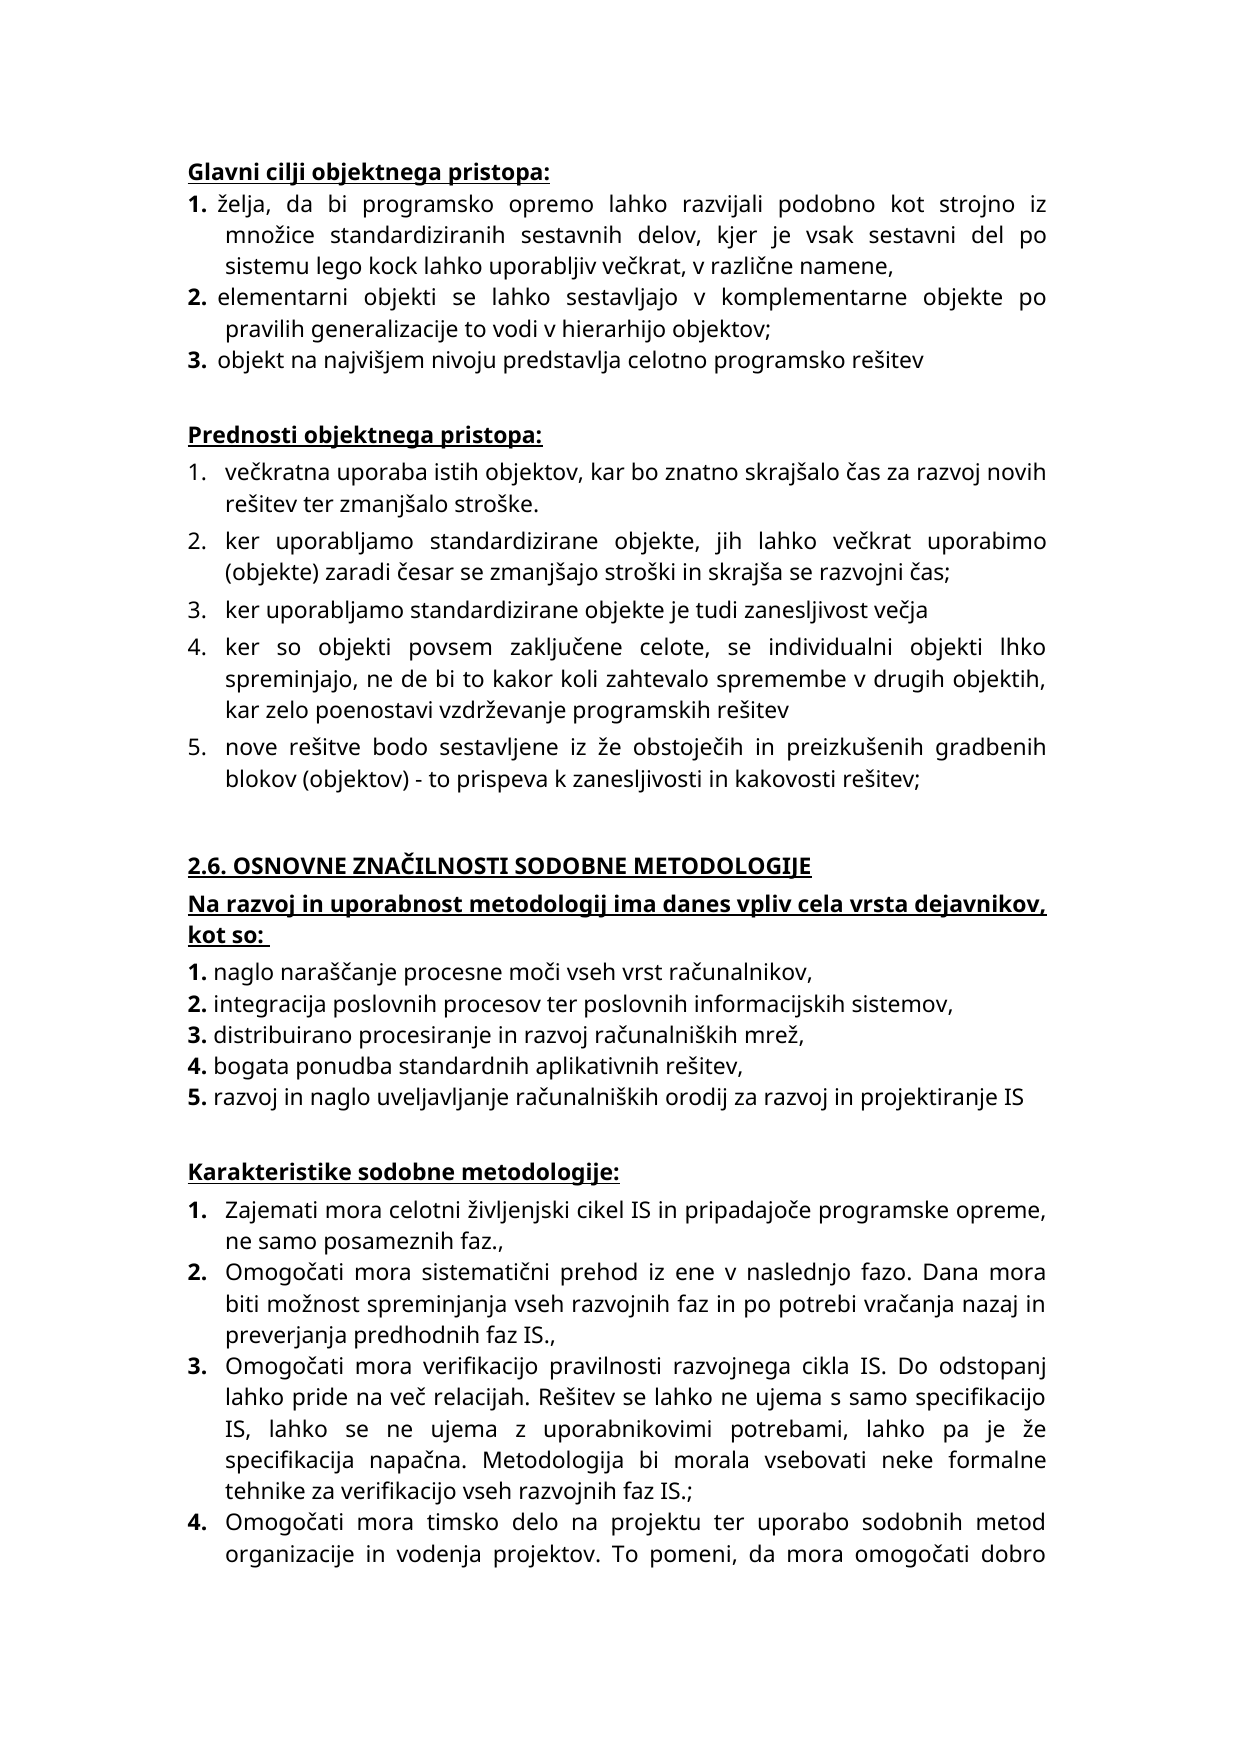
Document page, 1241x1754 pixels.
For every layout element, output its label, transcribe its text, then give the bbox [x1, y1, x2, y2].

text Glavni cilji objektnega pristopa: [187, 156, 1047, 187]
list večkratna uporaba istih objektov, kar bo znatno skrajšalo čas za razvoj novih rešitev ter zmanjšalo stroške. [187, 456, 1047, 519]
list Zajemati mora celotni življenjski cikel IS in pripadajoče programske opreme, ne samo posameznih faz., [187, 1194, 1047, 1256]
text Karakteristike sodobne metodologije: [187, 1156, 1047, 1187]
list elementarni objekti se lahko sestavljajo v komplementarne objekte po pravilih generalizacije to vodi v hierarhijo objektov; [187, 281, 1047, 344]
list želja, da bi programsko opremo lahko razvijali podobno kot strojno iz množice standardiziranih sestavnih delov, kjer je vsak sestavni del po sistemu lego kock lahko uporabljiv večkrat, v različne namene, [187, 187, 1047, 281]
list objekt na najvišjem nivoju predstavlja celotno programsko rešitev [187, 344, 1047, 375]
text kot so: [187, 915, 1047, 950]
text 3. distribuirano procesiranje in razvoj računalniških mrež, [187, 1019, 1047, 1050]
list ker uporabljamo standardizirane objekte, jih lahko večkrat uporabimo (objekte) zaradi česar se zmanjšajo stroški in skrajša se razvojni čas; [187, 525, 1047, 587]
text 1. naglo naraščanje procesne moči vseh vrst računalnikov, [187, 956, 1047, 987]
list Omogočati mora verifikacijo pravilnosti razvojnega cikla IS. Do odstopanj lahko pride na več relacijah. Rešitev se lahko ne ujema s samo specifikacijo IS, lahko se ne ujema z uporabnikovimi potrebami, lahko pa je že specifikacija napačna. Metodologija bi morala vsebovati neke formalne tehnike za verifikacijo vseh razvojnih faz IS.; [187, 1350, 1047, 1506]
text 2. integracija poslovnih procesov ter poslovnih informacijskih sistemov, [187, 987, 1047, 1019]
text 2.6. OSNOVNE ZNAČILNOSTI SODOBNE METODOLOGIJE [187, 850, 1047, 881]
text 5. razvoj in naglo uveljavljanje računalniških orodij za razvoj in projektiranje IS [187, 1081, 1047, 1112]
list Omogočati mora sistematični prehod iz ene v naslednjo fazo. Dana mora biti možnost spreminjanja vseh razvojnih faz in po potrebi vračanja nazaj in preverjanja predhodnih faz IS., [187, 1256, 1047, 1350]
text 4. bogata ponudba standardnih aplikativnih rešitev, [187, 1050, 1047, 1081]
list nove rešitve bodo sestavljene iz že obstoječih in preizkušenih gradbenih blokov (objektov) - to prispeva k zanesljivosti in kakovosti rešitev; [187, 731, 1047, 794]
list ker so objekti povsem zaključene celote, se individualni objekti lhko spreminjajo, ne de bi to kakor koli zahtevalo spremembe v drugih objektih, kar zelo poenostavi vzdrževanje programskih rešitev [187, 631, 1047, 725]
text Prednosti objektnega pristopa: [187, 419, 1047, 450]
text Na razvoj in uporabnost metodologij ima danes vpliv cela vrsta dejavnikov, [187, 887, 1047, 914]
list ker uporabljamo standardizirane objekte je tudi zanesljivost večja [187, 594, 1047, 625]
list Omogočati mora timsko delo na projektu ter uporabo sodobnih metod organizacije in vodenja projektov. To pomeni, da mora omogočati dobro [187, 1506, 1047, 1569]
